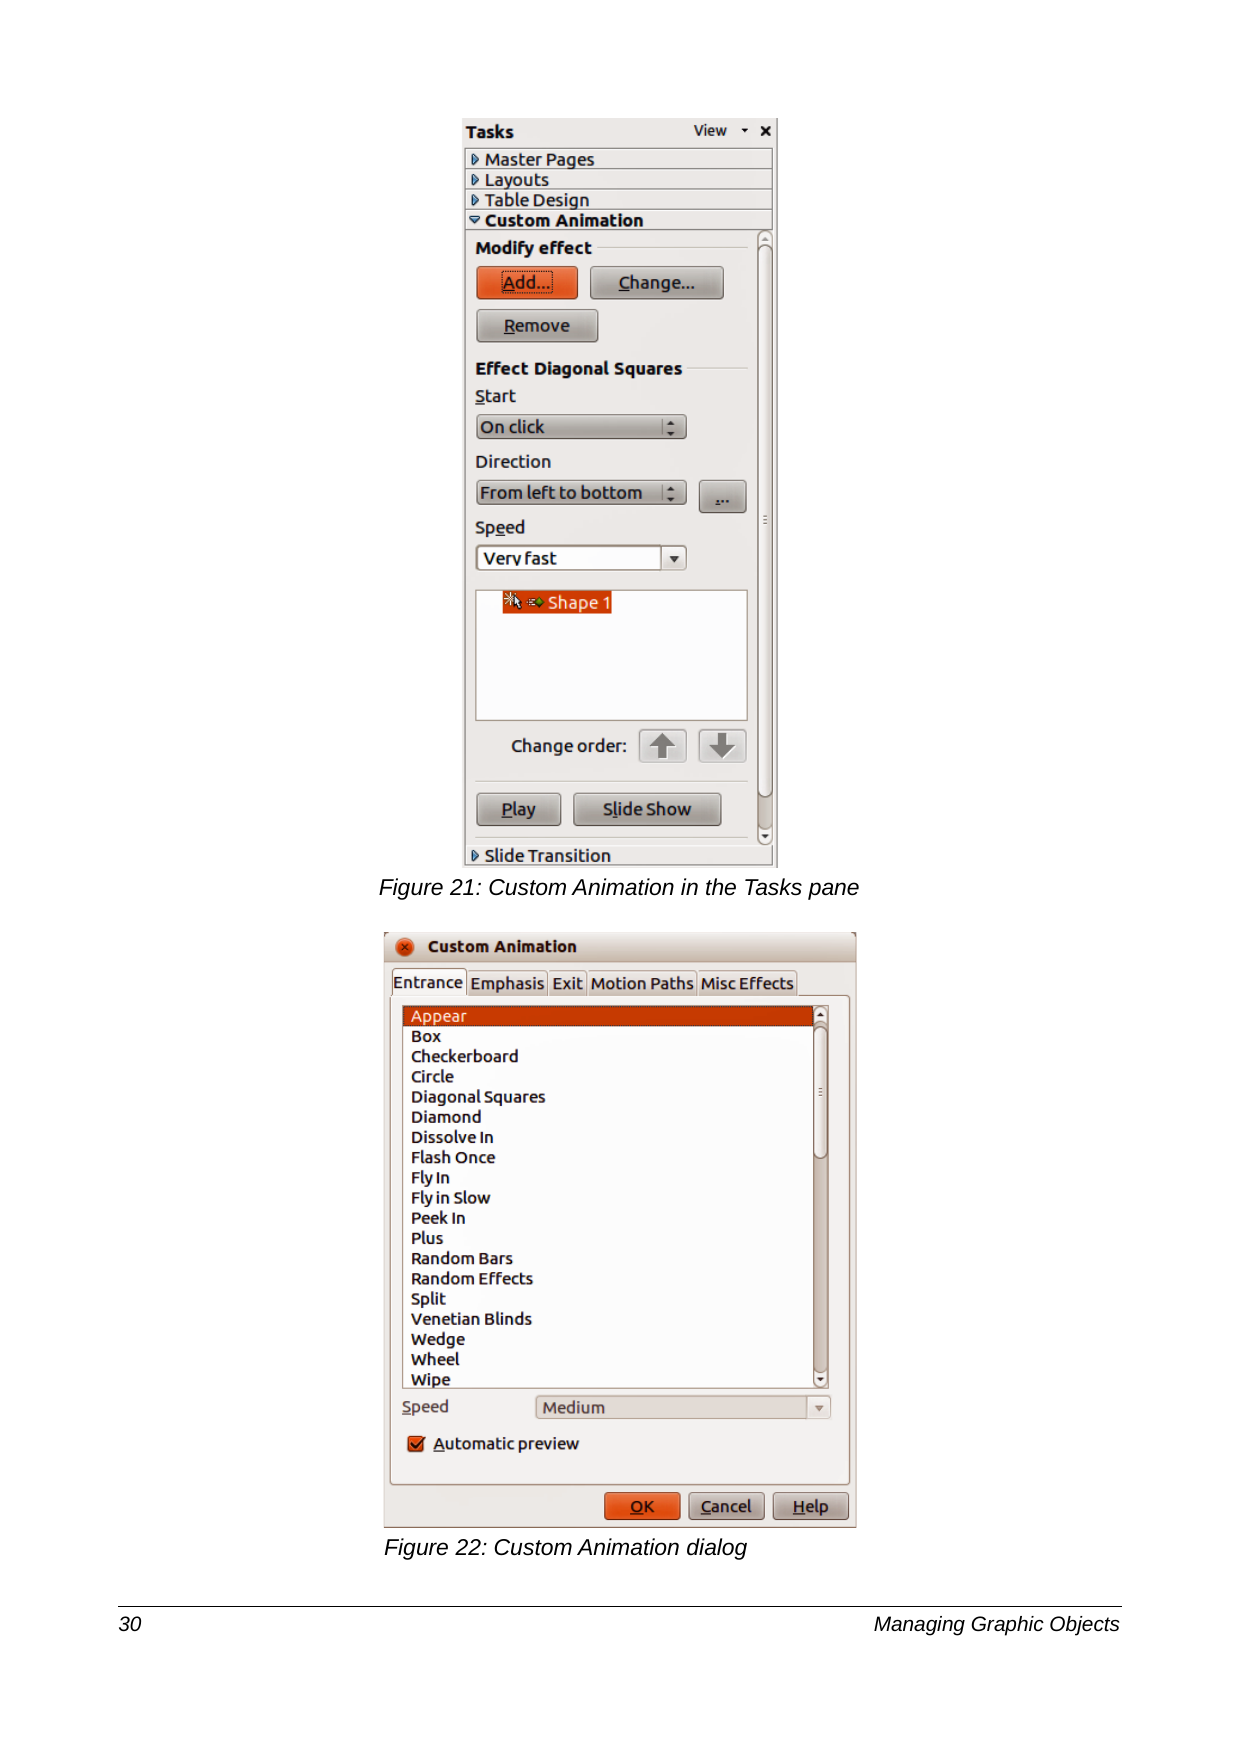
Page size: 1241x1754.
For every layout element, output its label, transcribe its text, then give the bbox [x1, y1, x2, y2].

picture [383, 932, 857, 1528]
text Figure 22: Custom Animation dialog [384, 1534, 856, 1560]
picture [461, 118, 779, 868]
text Figure 21: Custom Animation in the Tasks pane [368, 874, 872, 900]
